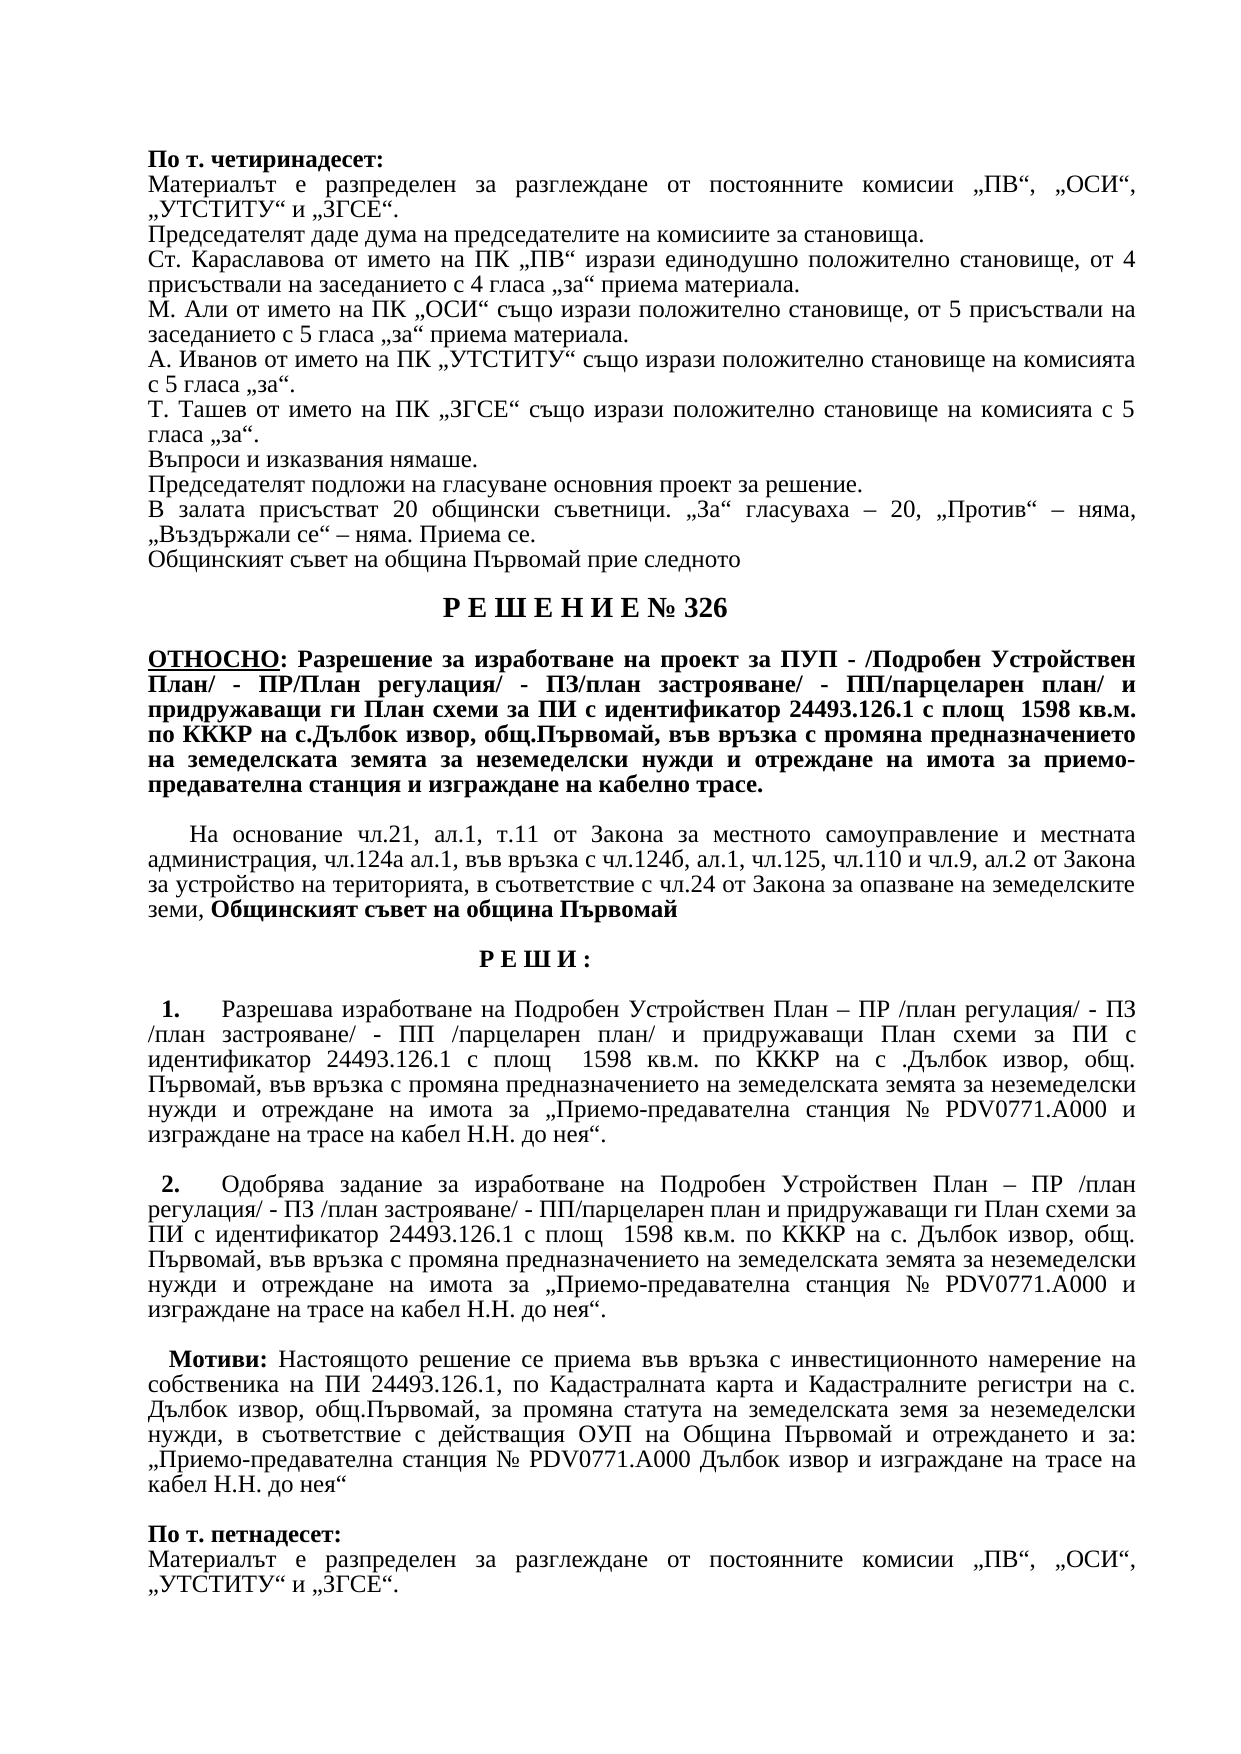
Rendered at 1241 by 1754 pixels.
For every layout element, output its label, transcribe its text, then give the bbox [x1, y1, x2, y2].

text На основание чл.21, ал.1, т.11 от Закона за местното самоуправление и местната администрация, чл.124а ал.1, във връзка с чл.124б, ал.1, чл.125, чл.110 и чл.9, ал.2 от Закона за устройство на територията, в съответствие с чл.24 от Закона за опазване на земеделските земи, Общинският съвет на община Първомай [148, 823, 1137, 923]
text Материалът е разпределен за разглеждане от постоянните комисии „ПВ“, „ОСИ“, „УТСТИТУ“ и „ЗГСЕ“. [148, 173, 1137, 223]
text А. Иванов от името на ПК „УТСТИТУ“ също изрази положително становище на комисията с 5 гласа „за“. [148, 348, 1137, 398]
text В залата присъстват 20 общински съветници. „За“ гласуваха – 20, „Против“ – няма, „Въздържали се“ – няма. Приема се. [148, 498, 1137, 548]
text Р Е Ш Е Н И Е № 326 [443, 598, 1137, 623]
text По т. петнадесет: [148, 1523, 1137, 1548]
text Р Е Ш И : [148, 948, 1137, 973]
text Въпроси и изказвания нямаше. [148, 448, 1137, 473]
text По т. четиринадесет: [148, 148, 1137, 173]
text Т. Ташев от името на ПК „ЗГСЕ“ също изрази положително становище на комисията с 5 гласа „за“. [148, 398, 1137, 448]
list Одобрява задание за изработване на Подробен Устройствен План – ПР /план регулация/ - ПЗ /план застрояване/ - ПП/парцеларен план и придружаващи ги План схеми за ПИ с идентификатор 24493.126.1 с площ 1598 кв.м. по КККР на с. Дълбок извор, общ. Първомай, във връзка с промяна предназначението на земеделската земята за неземеделски нужди и отреждане на имота за „Приемо-предавателна станция № PDV0771.А000 и изграждане на трасе на кабел Н.Н. до нея“. [148, 1173, 1137, 1323]
text Ст. Караславова от името на ПК „ПВ“ изрази единодушно положително становище, от 4 присъствали на заседанието с 4 гласа „за“ приема материала. [148, 248, 1137, 298]
text Материалът е разпределен за разглеждане от постоянните комисии „ПВ“, „ОСИ“, „УТСТИТУ“ и „ЗГСЕ“. [148, 1548, 1137, 1598]
text Председателят даде дума на председателите на комисиите за становища. [148, 223, 1137, 248]
text Мотиви: Настоящото решение се приема във връзка с инвестиционното намерение на собственика на ПИ 24493.126.1, по Кадастралната карта и Кадастралните регистри на с. Дълбок извор, общ.Първомай, за промяна статута на земеделската земя за неземеделски нужди, в съответствие с действащия ОУП на Община Първомай и отреждането и за: „Приемо-предавателна станция № PDV0771.А000 Дълбок извор и изграждане на трасе на кабел Н.Н. до нея“ [148, 1348, 1137, 1498]
text Председателят подложи на гласуване основния проект за решение. [148, 473, 1137, 498]
text Общинският съвет на община Първомай прие следното [148, 548, 1137, 573]
text М. Али от името на ПК „ОСИ“ също изрази положително становище, от 5 присъствали на заседанието с 5 гласа „за“ приема материала. [148, 298, 1137, 348]
text ОТНОСНО: Разрешение за изработване на проект за ПУП - /Подробен Устройствен План/ - ПР/План регулация/ - ПЗ/план застрояване/ - ПП/парцеларен план/ и придружаващи ги План схеми за ПИ с идентификатор 24493.126.1 с площ 1598 кв.м. по КККР на с.Дълбок извор, общ.Първомай, във връзка с промяна предназначението на земеделската земята за неземеделски нужди и отреждане на имота за приемо-предавателна станция и изграждане на кабелно трасе. [148, 648, 1137, 798]
list Разрешава изработване на Подробен Устройствен План – ПР /план регулация/ - ПЗ /план застрояване/ - ПП /парцеларен план/ и придружаващи План схеми за ПИ с идентификатор 24493.126.1 с площ 1598 кв.м. по КККР на с .Дълбок извор, общ. Първомай, във връзка с промяна предназначението на земеделската земята за неземеделски нужди и отреждане на имота за „Приемо-предавателна станция № PDV0771.А000 и изграждане на трасе на кабел Н.Н. до нея“. [148, 998, 1137, 1148]
